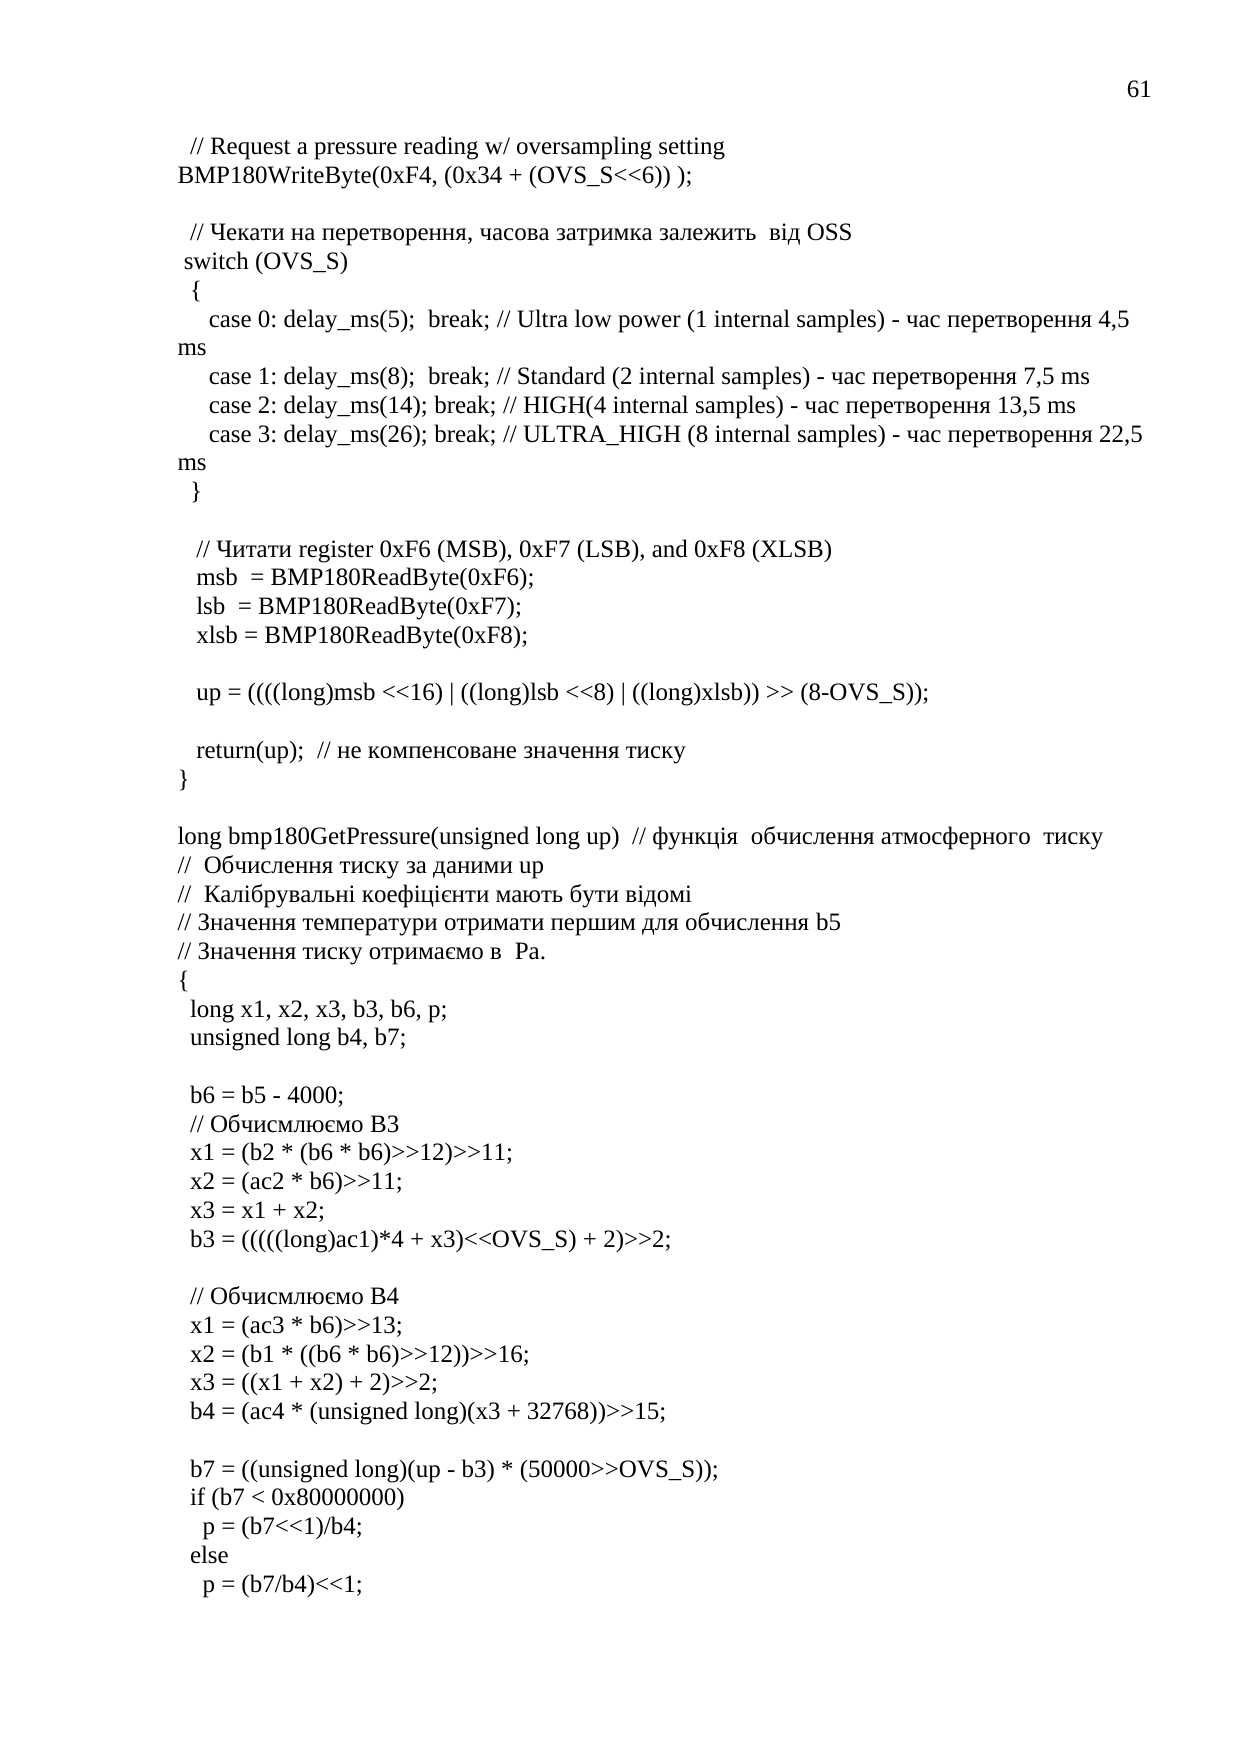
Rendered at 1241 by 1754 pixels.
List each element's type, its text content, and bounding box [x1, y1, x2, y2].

text p = (b7<<1)/b4; [177, 1511, 1152, 1540]
text // Значення тиску отримаємо в Pa. [177, 936, 1152, 965]
text xlsb = BMP180ReadByte(0xF8); [177, 620, 1152, 649]
text // Калібрувальні коефіцієнти мають бути відомі [177, 879, 1152, 907]
text switch (OVS_S) [177, 246, 1152, 275]
text b7 = ((unsigned long)(up - b3) * (50000>>OVS_S)); [177, 1454, 1152, 1482]
text long bmp180GetPressure(unsigned long up) // функція обчислення атмосферного тиску [177, 821, 1152, 850]
text case 2: delay_ms(14); break; // HIGH(4 internal samples) - час перетворення 13,5 ms [177, 390, 1152, 419]
text else [177, 1540, 1152, 1569]
text case 1: delay_ms(8); break; // Standard (2 internal samples) - час перетворення 7,5 ms [177, 361, 1152, 390]
text // Чекати на перетворення, часова затримка залежить від OSS [177, 217, 1152, 246]
text unsigned long b4, b7; [177, 1022, 1152, 1051]
text case 3: delay_ms(26); break; // ULTRA_HIGH (8 internal samples) - час перетворення 22,5 ms [177, 419, 1152, 476]
text x2 = (ac2 * b6)>>11; [177, 1166, 1152, 1195]
text BMP180WriteByte(0xF4, (0x34 + (OVS_S<<6)) ); [177, 160, 1152, 189]
text long x1, x2, x3, b3, b6, p; [177, 994, 1152, 1022]
text lsb = BMP180ReadByte(0xF7); [177, 591, 1152, 620]
text return(up); // не компенсоване значення тиску [177, 735, 1152, 764]
text p = (b7/b4)<<1; [177, 1569, 1152, 1597]
text x3 = x1 + x2; [177, 1195, 1152, 1224]
text } [177, 476, 1152, 505]
text if (b7 < 0x80000000) [177, 1482, 1152, 1511]
text // Обчислення тиску за даними up [177, 850, 1152, 879]
text up = ((((long)msb <<16) | ((long)lsb <<8) | ((long)xlsb)) >> (8-OVS_S)); [177, 677, 1152, 706]
text x1 = (ac3 * b6)>>13; [177, 1310, 1152, 1339]
text b3 = (((((long)ac1)*4 + x3)<<OVS_S) + 2)>>2; [177, 1224, 1152, 1252]
text } [177, 764, 1152, 792]
text { [177, 965, 1152, 994]
text msb = BMP180ReadByte(0xF6); [177, 562, 1152, 591]
text case 0: delay_ms(5); break; // Ultra low power (1 internal samples) - час перетворення 4,5 ms [177, 304, 1152, 361]
text // Обчисмлюємо B3 [177, 1109, 1152, 1137]
text x2 = (b1 * ((b6 * b6)>>12))>>16; [177, 1339, 1152, 1367]
text // Обчисмлюємо B4 [177, 1281, 1152, 1310]
text x1 = (b2 * (b6 * b6)>>12)>>11; [177, 1137, 1152, 1166]
text { [177, 275, 1152, 304]
text // Значення температури отримати першим для обчислення b5 [177, 907, 1152, 936]
text b4 = (ac4 * (unsigned long)(x3 + 32768))>>15; [177, 1396, 1152, 1425]
text // Читати register 0xF6 (MSB), 0xF7 (LSB), and 0xF8 (XLSB) [177, 534, 1152, 562]
text b6 = b5 - 4000; [177, 1080, 1152, 1109]
text x3 = ((x1 + x2) + 2)>>2; [177, 1367, 1152, 1396]
text // Request a pressure reading w/ oversampling setting [177, 131, 1152, 160]
